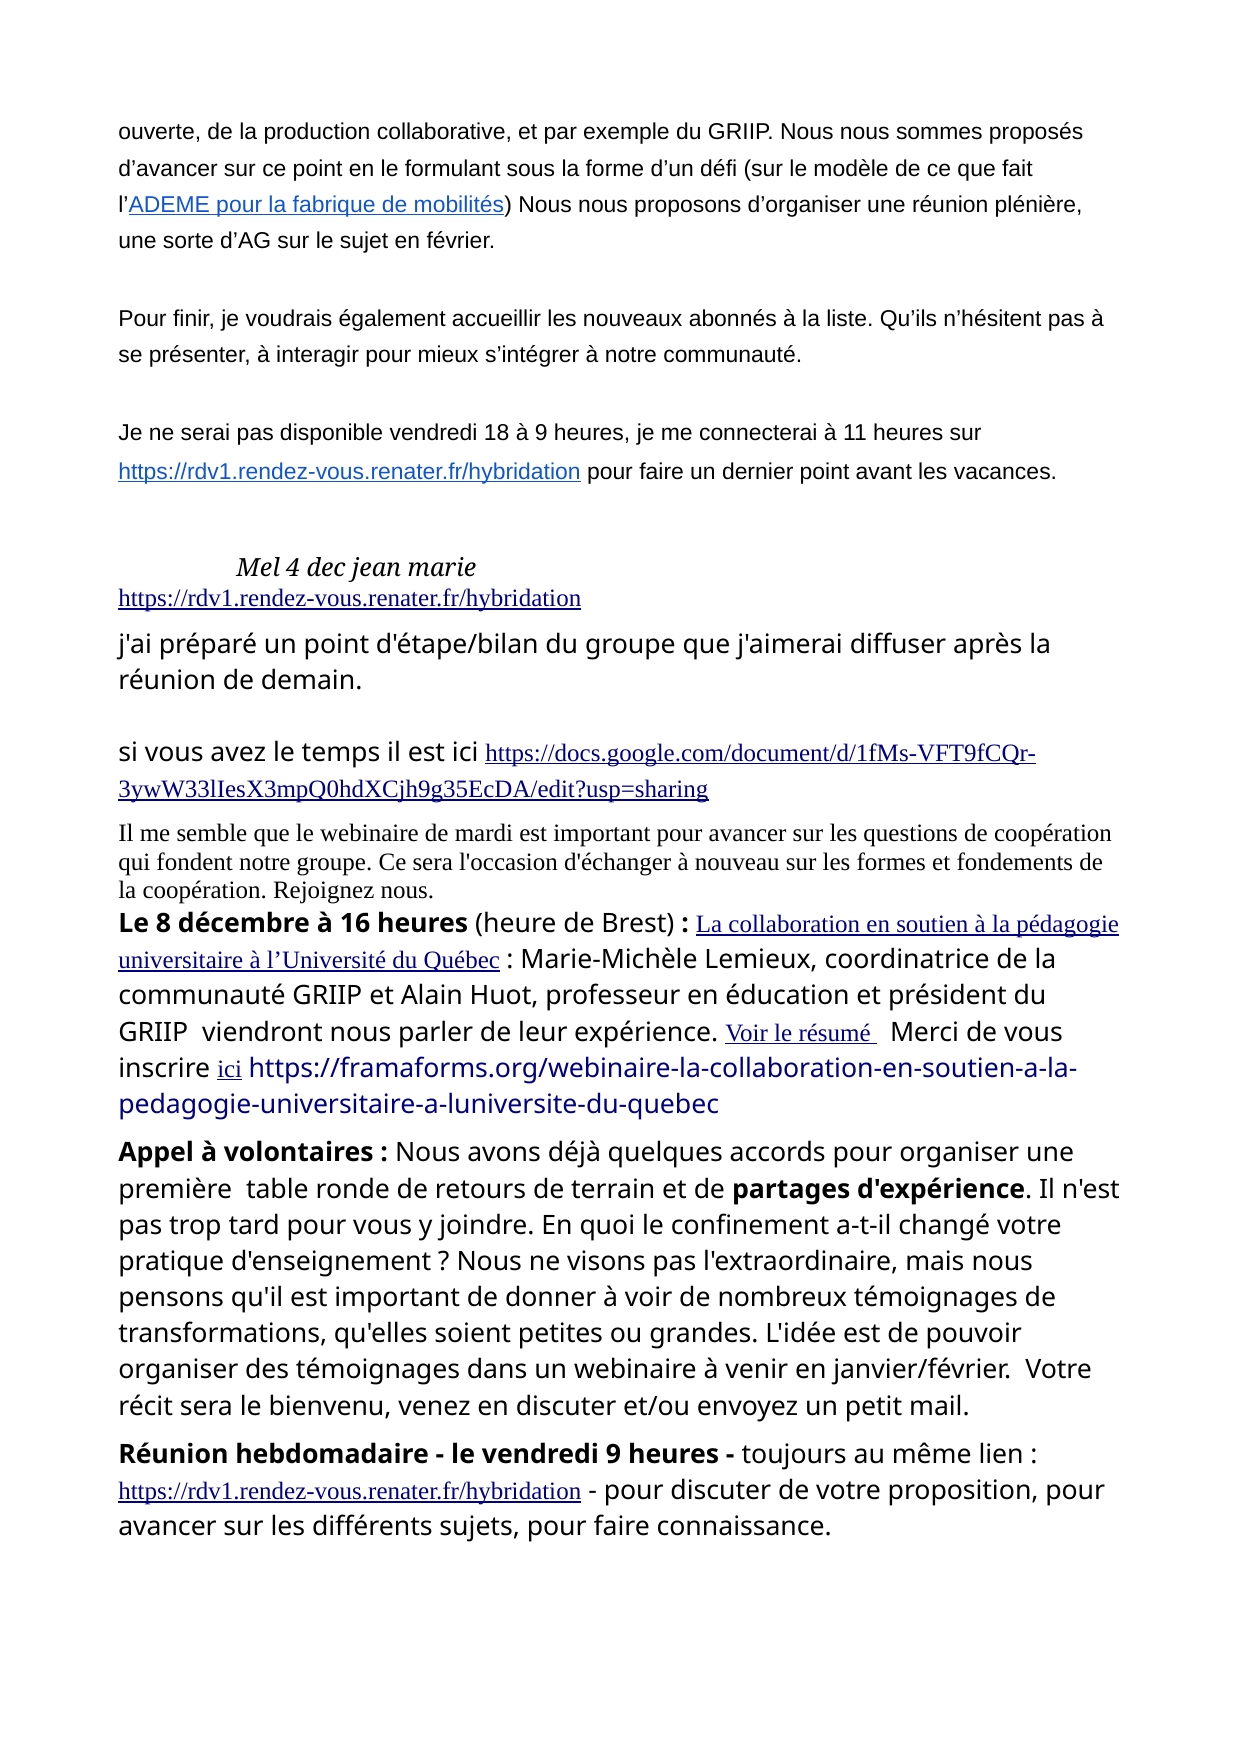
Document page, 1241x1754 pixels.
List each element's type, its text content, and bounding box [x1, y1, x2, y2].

text j'ai préparé un point d'étape/bilan du groupe que j'aimerai diffuser après la réunion de demain. si vous avez le temps il est ici https://docs.google.com/document/d/1fMs-VFT9fCQr-3ywW33lIesX3mpQ0hdXCjh9g35EcDA/edit?usp=sharing [118, 624, 1122, 805]
text Je ne serai pas disponible vendredi 18 à 9 heures, je me connecterai à 11 heures sur https://rdv1.rendez-vous.renater.fr/hybridation pour faire un dernier point avant les vacances. [118, 419, 1122, 485]
text Il me semble que le webinaire de mardi est important pour avancer sur les questions de coopération qui fondent notre groupe. Ce sera l'occasion d'échanger à nouveau sur les formes et fondements de la coopération. Rejoignez nous. [118, 818, 1122, 904]
subtitle Mel 4 dec jean marie [236, 549, 1122, 583]
text Réunion hebdomadaire - le vendredi 9 heures - toujours au même lien : https://rdv1.rendez-vous.renater.fr/hybridation - pour discuter de votre proposition, pour avancer sur les différents sujets, pour faire connaissance. [118, 1435, 1122, 1543]
text ouverte, de la production collaborative, et par exemple du GRIIP. Nous nous sommes proposés d’avancer sur ce point en le formulant sous la forme d’un défi (sur le modèle de ce que fait l’ADEME pour la fabrique de mobilités) Nous nous proposons d’organiser une réunion plénière, une sorte d’AG sur le sujet en février. [118, 118, 1122, 253]
text https://rdv1.rendez-vous.renater.fr/hybridation [118, 583, 1122, 612]
text Pour finir, je voudrais également accueillir les nouveaux abonnés à la liste. Qu’ils n’hésitent pas à se présenter, à interagir pour mieux s’intégrer à notre communauté. [118, 305, 1122, 367]
text Appel à volontaires : Nous avons déjà quelques accords pour organiser une première table ronde de retours de terrain et de partages d'expérience. Il n'est pas trop tard pour vous y joindre. En quoi le confinement a-t-il changé votre pratique d'enseignement ? Nous ne visons pas l'extraordinaire, mais nous pensons qu'il est important de donner à voir de nombreux témoignages de transformations, qu'elles soient petites ou grandes. L'idée est de pouvoir organiser des témoignages dans un webinaire à venir en janvier/février. Votre récit sera le bienvenu, venez en discuter et/ou envoyez un petit mail. [118, 1133, 1122, 1423]
text Le 8 décembre à 16 heures (heure de Brest) : La collaboration en soutien à la pédagogie universitaire à l’Université du Québec : Marie-Michèle Lemieux, coordinatrice de la communauté GRIIP et Alain Huot, professeur en éducation et président du GRIIP viendront nous parler de leur expérience. Voir le résumé Merci de vous inscrire ici https://framaforms.org/webinaire-la-collaboration-en-soutien-a-la-pedagogie-universitaire-a-luniversite-du-quebec [118, 904, 1122, 1121]
